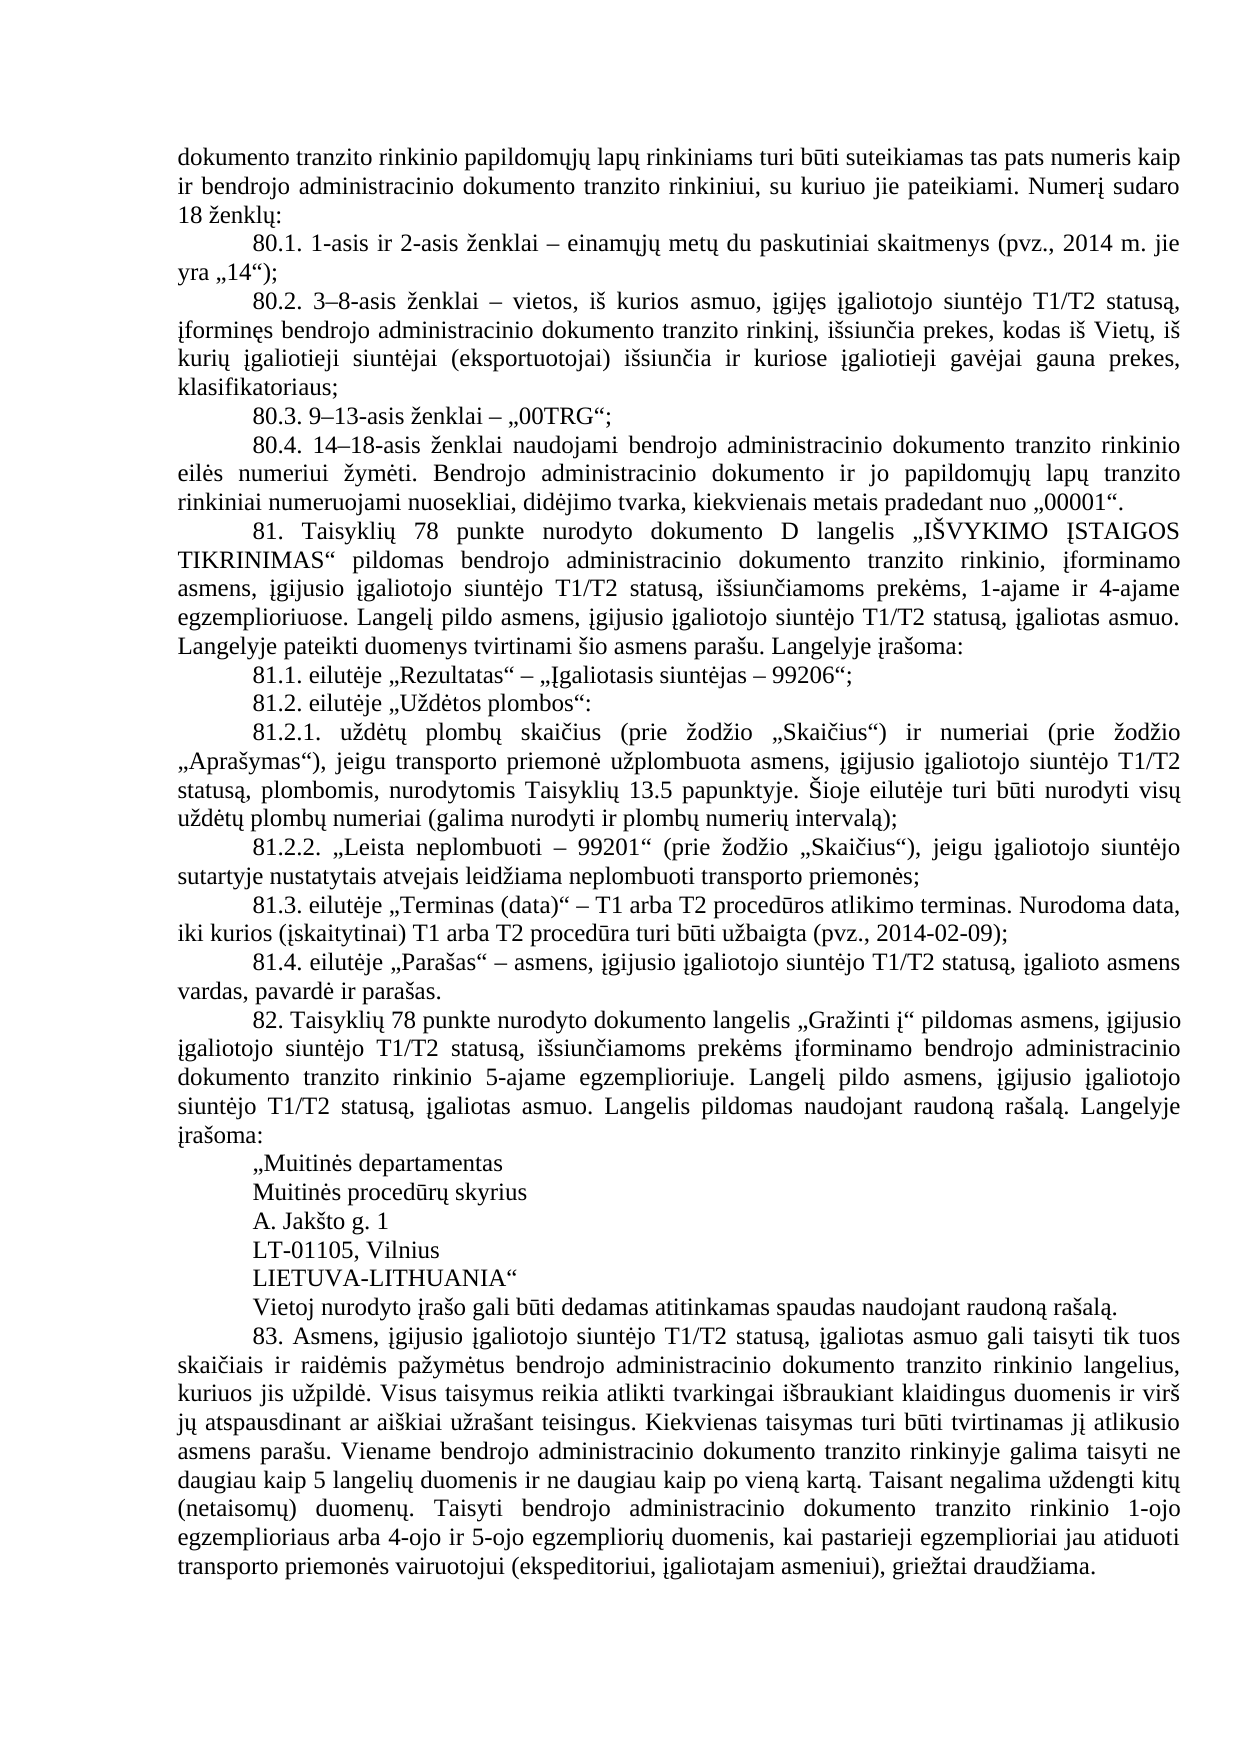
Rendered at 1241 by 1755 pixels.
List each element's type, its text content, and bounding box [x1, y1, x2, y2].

text 81.2.2. „Leista neplombuoti – 99201“ (prie žodžio „Skaičius“), jeigu įgaliotojo siuntėjo sutartyje nustatytais atvejais leidžiama neplombuoti transporto priemonės; [177, 832, 1181, 890]
text LIETUVA-LITHUANIA“ [177, 1263, 1181, 1292]
text LT-01105, Vilnius [177, 1235, 1181, 1263]
text Muitinės procedūrų skyrius [177, 1177, 1181, 1206]
text Vietoj nurodyto įrašo gali būti dedamas atitinkamas spaudas naudojant raudoną rašalą. [177, 1292, 1181, 1321]
text „Muitinės departamentas [177, 1148, 1181, 1177]
text 81. Taisyklių 78 punkte nurodyto dokumento D langelis „IŠVYKIMO ĮSTAIGOS TIKRINIMAS“ pildomas bendrojo administracinio dokumento tranzito rinkinio, įforminamo asmens, įgijusio įgaliotojo siuntėjo T1/T2 statusą, išsiunčiamoms prekėms, 1-ajame ir 4-ajame egzemplioriuose. Langelį pildo asmens, įgijusio įgaliotojo siuntėjo T1/T2 statusą, įgaliotas asmuo. Langelyje pateikti duomenys tvirtinami šio asmens parašu. Langelyje įrašoma: [177, 516, 1181, 660]
text 80.2. 3–8-asis ženklai – vietos, iš kurios asmuo, įgijęs įgaliotojo siuntėjo T1/T2 statusą, įforminęs bendrojo administracinio dokumento tranzito rinkinį, išsiunčia prekes, kodas iš Vietų, iš kurių įgaliotieji siuntėjai (eksportuotojai) išsiunčia ir kuriose įgaliotieji gavėjai gauna prekes, klasifikatoriaus; [177, 286, 1181, 401]
text 81.2. eilutėje „Uždėtos plombos“: [177, 688, 1181, 717]
text 81.1. eilutėje „Rezultatas“ – „Įgaliotasis siuntėjas – 99206“; [177, 660, 1181, 688]
text A. Jakšto g. 1 [177, 1206, 1181, 1235]
text 80.1. 1-asis ir 2-asis ženklai – einamųjų metų du paskutiniai skaitmenys (pvz., 2014 m. jie yra „14“); [177, 228, 1181, 286]
text 81.4. eilutėje „Parašas“ – asmens, įgijusio įgaliotojo siuntėjo T1/T2 statusą, įgalioto asmens vardas, pavardė ir parašas. [177, 947, 1181, 1005]
text 81.2.1. uždėtų plombų skaičius (prie žodžio „Skaičius“) ir numeriai (prie žodžio „Aprašymas“), jeigu transporto priemonė užplombuota asmens, įgijusio įgaliotojo siuntėjo T1/T2 statusą, plombomis, nurodytomis Taisyklių 13.5 papunktyje. Šioje eilutėje turi būti nurodyti visų uždėtų plombų numeriai (galima nurodyti ir plombų numerių intervalą); [177, 717, 1181, 832]
text 80.4. 14–18-asis ženklai naudojami bendrojo administracinio dokumento tranzito rinkinio eilės numeriui žymėti. Bendrojo administracinio dokumento ir jo papildomųjų lapų tranzito rinkiniai numeruojami nuosekliai, didėjimo tvarka, kiekvienais metais pradedant nuo „00001“. [177, 430, 1181, 516]
text 81.3. eilutėje „Terminas (data)“ – T1 arba T2 procedūros atlikimo terminas. Nurodoma data, iki kurios (įskaitytinai) T1 arba T2 procedūra turi būti užbaigta (pvz., 2014-02-09); [177, 890, 1181, 947]
text 83. Asmens, įgijusio įgaliotojo siuntėjo T1/T2 statusą, įgaliotas asmuo gali taisyti tik tuos skaičiais ir raidėmis pažymėtus bendrojo administracinio dokumento tranzito rinkinio langelius, kuriuos jis užpildė. Visus taisymus reikia atlikti tvarkingai išbraukiant klaidingus duomenis ir virš jų atspausdinant ar aiškiai užrašant teisingus. Kiekvienas taisymas turi būti tvirtinamas jį atlikusio asmens parašu. Viename bendrojo administracinio dokumento tranzito rinkinyje galima taisyti ne daugiau kaip 5 langelių duomenis ir ne daugiau kaip po vieną kartą. Taisant negalima uždengti kitų (netaisomų) duomenų. Taisyti bendrojo administracinio dokumento tranzito rinkinio 1-ojo egzemplioriaus arba 4-ojo ir 5-ojo egzempliorių duomenis, kai pastarieji egzemplioriai jau atiduoti transporto priemonės vairuotojui (ekspeditoriui, įgaliotajam asmeniui), griežtai draudžiama. [177, 1321, 1181, 1580]
text 82. Taisyklių 78 punkte nurodyto dokumento langelis „Gražinti į“ pildomas asmens, įgijusio įgaliotojo siuntėjo T1/T2 statusą, išsiunčiamoms prekėms įforminamo bendrojo administracinio dokumento tranzito rinkinio 5-ajame egzemplioriuje. Langelį pildo asmens, įgijusio įgaliotojo siuntėjo T1/T2 statusą, įgaliotas asmuo. Langelis pildomas naudojant raudoną rašalą. Langelyje įrašoma: [177, 1005, 1181, 1148]
text dokumento tranzito rinkinio papildomųjų lapų rinkiniams turi būti suteikiamas tas pats numeris kaip ir bendrojo administracinio dokumento tranzito rinkiniui, su kuriuo jie pateikiami. Numerį sudaro 18 ženklų: [177, 142, 1181, 228]
text 80.3. 9–13-asis ženklai – „00TRG“; [177, 401, 1181, 430]
